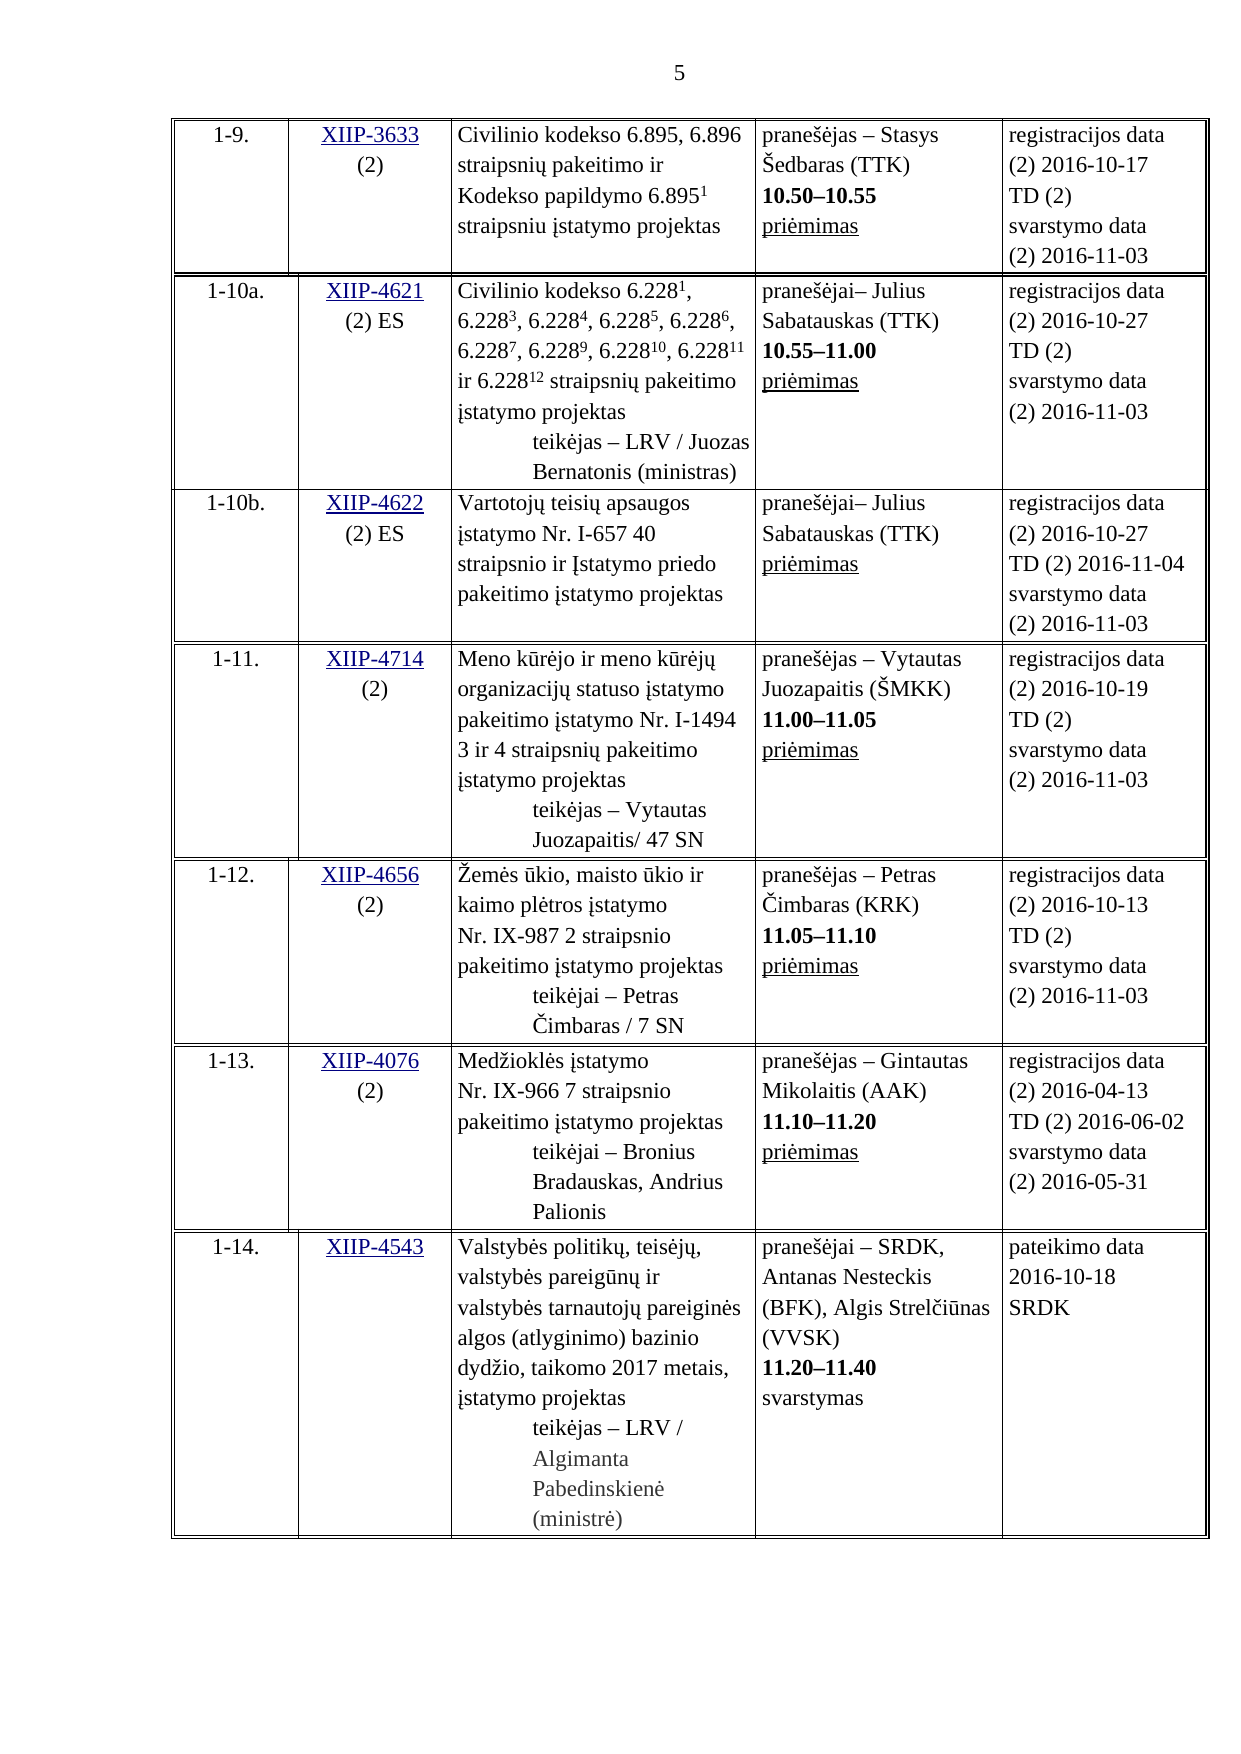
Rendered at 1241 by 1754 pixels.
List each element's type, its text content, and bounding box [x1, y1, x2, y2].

table_cell registracijos data (2) 2016-10-13 TD (2) svarstymo data (2) 2016-11-03 [1003, 861, 1205, 1043]
table_cell pranešėjas – Petras Čimbaras (KRK) 11.05–11.10 priėmimas [756, 861, 1002, 1043]
table_cell registracijos data (2) 2016-04-13 TD (2) 2016-06-02 svarstymo data (2) 2016-05-31 [1003, 1047, 1205, 1228]
table_cell pateikimo data 2016-10-18 SRDK [1003, 1233, 1205, 1535]
table_cell 1-9. [175, 121, 288, 272]
table_cell Valstybės politikų, teisėjų, valstybės pareigūnų ir valstybės tarnautojų pareiginės algos (atlyginimo) bazinio dydžio, taikomo 2017 metais, įstatymo projektas teikėjas – LRV / Algimanta Pabedinskienė (ministrė) [452, 1233, 755, 1535]
table_cell XIIP-4543 [299, 1233, 451, 1535]
table_cell pranešėjai – SRDK, Antanas Nesteckis (BFK), Algis Strelčiūnas (VVSK) 11.20–11.40 svarstymas [756, 1233, 1002, 1535]
table_cell XIIP-4714 (2) [299, 645, 451, 857]
table_cell Medžioklės įstatymo Nr. IX-966 7 straipsnio pakeitimo įstatymo projektas teikėjai – Bronius Bradauskas, Andrius Palionis [452, 1047, 755, 1228]
table_cell Meno kūrėjo ir meno kūrėjų organizacijų statuso įstatymo pakeitimo įstatymo Nr. I-1494 3 ir 4 straipsnių pakeitimo įstatymo projektas teikėjas – Vytautas Juozapaitis/ 47 SN [452, 645, 755, 857]
table_cell 1-13. [175, 1047, 288, 1228]
table_cell XIIP-3633 (2) [289, 121, 451, 272]
table_cell Žemės ūkio, maisto ūkio ir kaimo plėtros įstatymo Nr. IX-987 2 straipsnio pakeitimo įstatymo projektas teikėjai – Petras Čimbaras / 7 SN [452, 861, 755, 1043]
table_cell 1-10b. [175, 490, 298, 641]
table_cell 1-11. [175, 645, 298, 857]
table_cell registracijos data (2) 2016-10-17 TD (2) svarstymo data (2) 2016-11-03 [1003, 121, 1205, 272]
table_cell registracijos data (2) 2016-10-27 TD (2) svarstymo data (2) 2016-11-03 [1003, 277, 1205, 488]
table_cell XIIP-4622 (2) ES [299, 490, 451, 641]
table_cell 1-12. [175, 861, 288, 1043]
table_cell 1-10a. [175, 277, 298, 488]
table_cell XIIP-4621 (2) ES [299, 277, 451, 488]
table_cell XIIP-4656 (2) [289, 861, 451, 1043]
table_cell pranešėjai– Julius Sabatauskas (TTK) 10.55–11.00 priėmimas [756, 277, 1002, 488]
table_cell pranešėjas – Gintautas Mikolaitis (AAK) 11.10–11.20 priėmimas [756, 1047, 1002, 1228]
table_cell XIIP-4076 (2) [289, 1047, 451, 1228]
table_cell registracijos data (2) 2016-10-19 TD (2) svarstymo data (2) 2016-11-03 [1003, 645, 1205, 857]
table_cell registracijos data (2) 2016-10-27 TD (2) 2016-11-04 svarstymo data (2) 2016-11-03 [1003, 490, 1205, 641]
table_cell Civilinio kodekso 6.895, 6.896 straipsnių pakeitimo ir Kodekso papildymo 6.8951 straipsniu įstatymo projektas [452, 121, 755, 272]
table_cell 1-14. [175, 1233, 298, 1535]
table_cell Civilinio kodekso 6.2281, 6.2283, 6.2284, 6.2285, 6.2286, 6.2287, 6.2289, 6.22810, 6.22811 ir 6.22812 straipsnių pakeitimo įstatymo projektas teikėjas – LRV / Juozas Bernatonis (ministras) [452, 277, 755, 488]
table_cell pranešėjas – Vytautas Juozapaitis (ŠMKK) 11.00–11.05 priėmimas [756, 645, 1002, 857]
table_cell Vartotojų teisių apsaugos įstatymo Nr. I-657 40 straipsnio ir Įstatymo priedo pakeitimo įstatymo projektas [452, 490, 755, 641]
table_cell pranešėjai– Julius Sabatauskas (TTK) priėmimas [756, 490, 1002, 641]
table_cell pranešėjas – Stasys Šedbaras (TTK) 10.50–10.55 priėmimas [756, 121, 1002, 272]
